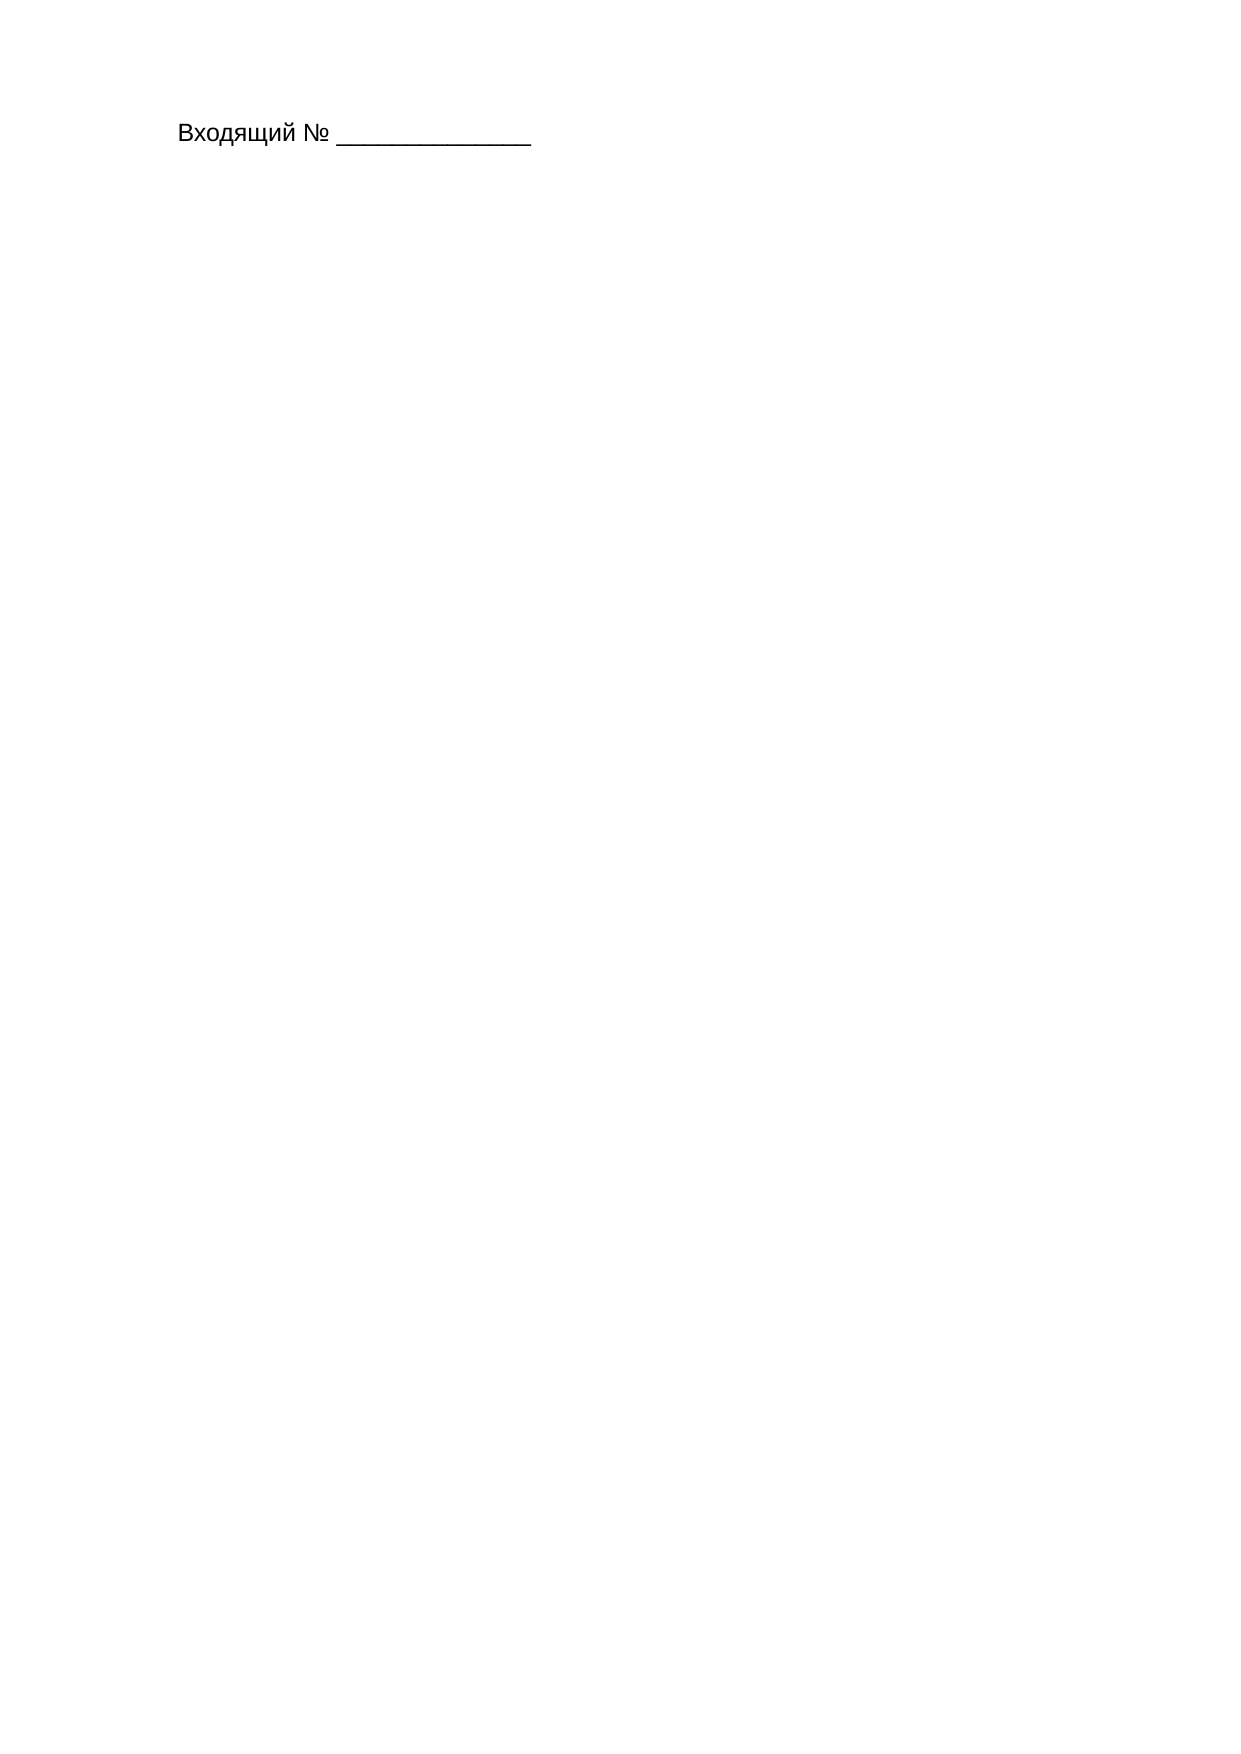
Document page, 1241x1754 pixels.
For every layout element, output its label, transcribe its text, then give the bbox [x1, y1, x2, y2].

text Входящий № ______________ [177, 118, 1152, 147]
